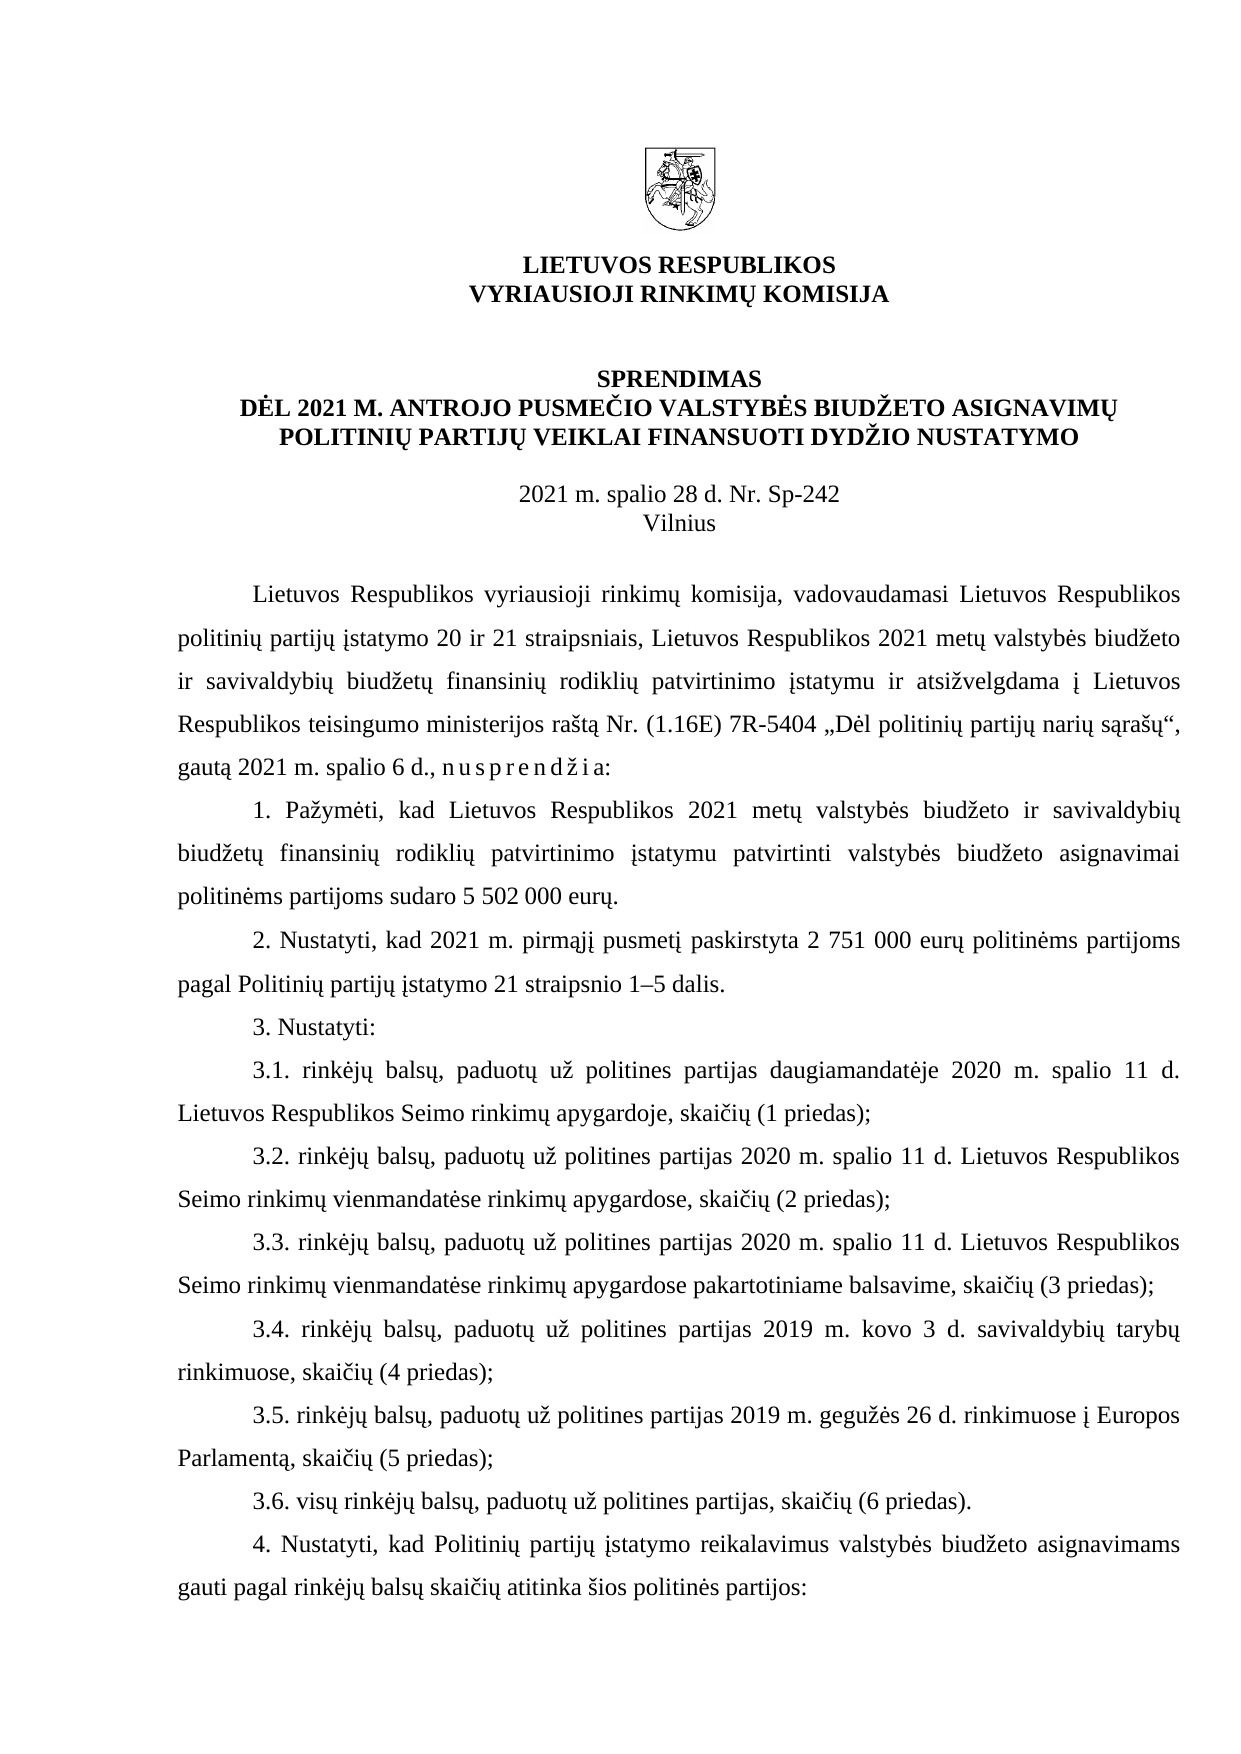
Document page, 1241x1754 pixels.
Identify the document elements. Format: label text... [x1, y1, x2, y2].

text 3.1. rinkėjų balsų, paduotų už politines partijas daugiamandatėje 2020 m. spalio 11 d. Lietuvos Respublikos Seimo rinkimų apygardoje, skaičių (1 priedas); [177, 1055, 1181, 1127]
text SPRENDIMAS [177, 364, 1181, 393]
text 4. Nustatyti, kad Politinių partijų įstatymo reikalavimus valstybės biudžeto asignavimams gauti pagal rinkėjų balsų skaičių atitinka šios politinės partijos: [177, 1529, 1181, 1601]
text 2. Nustatyti, kad 2021 m. pirmąjį pusmetį paskirstyta 2 751 000 eurų politinėms partijoms pagal Politinių partijų įstatymo 21 straipsnio 1–5 dalis. [177, 926, 1181, 997]
text 1. Pažymėti, kad Lietuvos Respublikos 2021 metų valstybės biudžeto ir savivaldybių biudžetų finansinių rodiklių patvirtinimo įstatymu patvirtinti valstybės biudžeto asignavimai politinėms partijoms sudaro 5 502 000 eurų. [177, 795, 1181, 911]
text 3.2. rinkėjų balsų, paduotų už politines partijas 2020 m. spalio 11 d. Lietuvos Respublikos Seimo rinkimų vienmandatėse rinkimų apygardose, skaičių (2 priedas); [177, 1141, 1181, 1213]
text 3.5. rinkėjų balsų, paduotų už politines partijas 2019 m. gegužės 26 d. rinkimuose į Europos Parlamentą, skaičių (5 priedas); [177, 1400, 1181, 1472]
text 3.4. rinkėjų balsų, paduotų už politines partijas 2019 m. kovo 3 d. savivaldybių tarybų rinkimuose, skaičių (4 priedas); [177, 1314, 1181, 1386]
text VYRIAUSIOJI RINKIMŲ KOMISIJA [177, 279, 1181, 307]
text 3. Nustatyti: [177, 1012, 1181, 1041]
text Vilnius [177, 508, 1181, 536]
text 3.3. rinkėjų balsų, paduotų už politines partijas 2020 m. spalio 11 d. Lietuvos Respublikos Seimo rinkimų vienmandatėse rinkimų apygardose pakartotiniame balsavime, skaičių (3 priedas); [177, 1227, 1181, 1299]
text DĖL 2021 M. ANTROJO PUSMEČIO VALSTYBĖS BIUDŽETO asignavimų politinių partijų veiklai finansuoti DYDŽIO NUSTATYMO [177, 393, 1181, 451]
text 3.6. visų rinkėjų balsų, paduotų už politines partijas, skaičių (6 priedas). [177, 1486, 1181, 1515]
text Lietuvos Respublikos vyriausioji rinkimų komisija, vadovaudamasi Lietuvos Respublikos politinių partijų įstatymo 20 ir 21 straipsniais, Lietuvos Respublikos 2021 metų valstybės biudžeto ir savivaldybių biudžetų finansinių rodiklių patvirtinimo įstatymu ir atsižvelgdama į Lietuvos Respublikos teisingumo ministerijos raštą Nr. (1.16E) 7R-5404 „Dėl politinių partijų narių sąrašų“, gautą 2021 m. spalio 6 d., nusprendžia: [177, 579, 1181, 781]
text LIETUVOS RESPUBLIKOS [177, 250, 1181, 279]
text 2021 m. spalio 28 d. Nr. Sp-242 [177, 479, 1181, 508]
